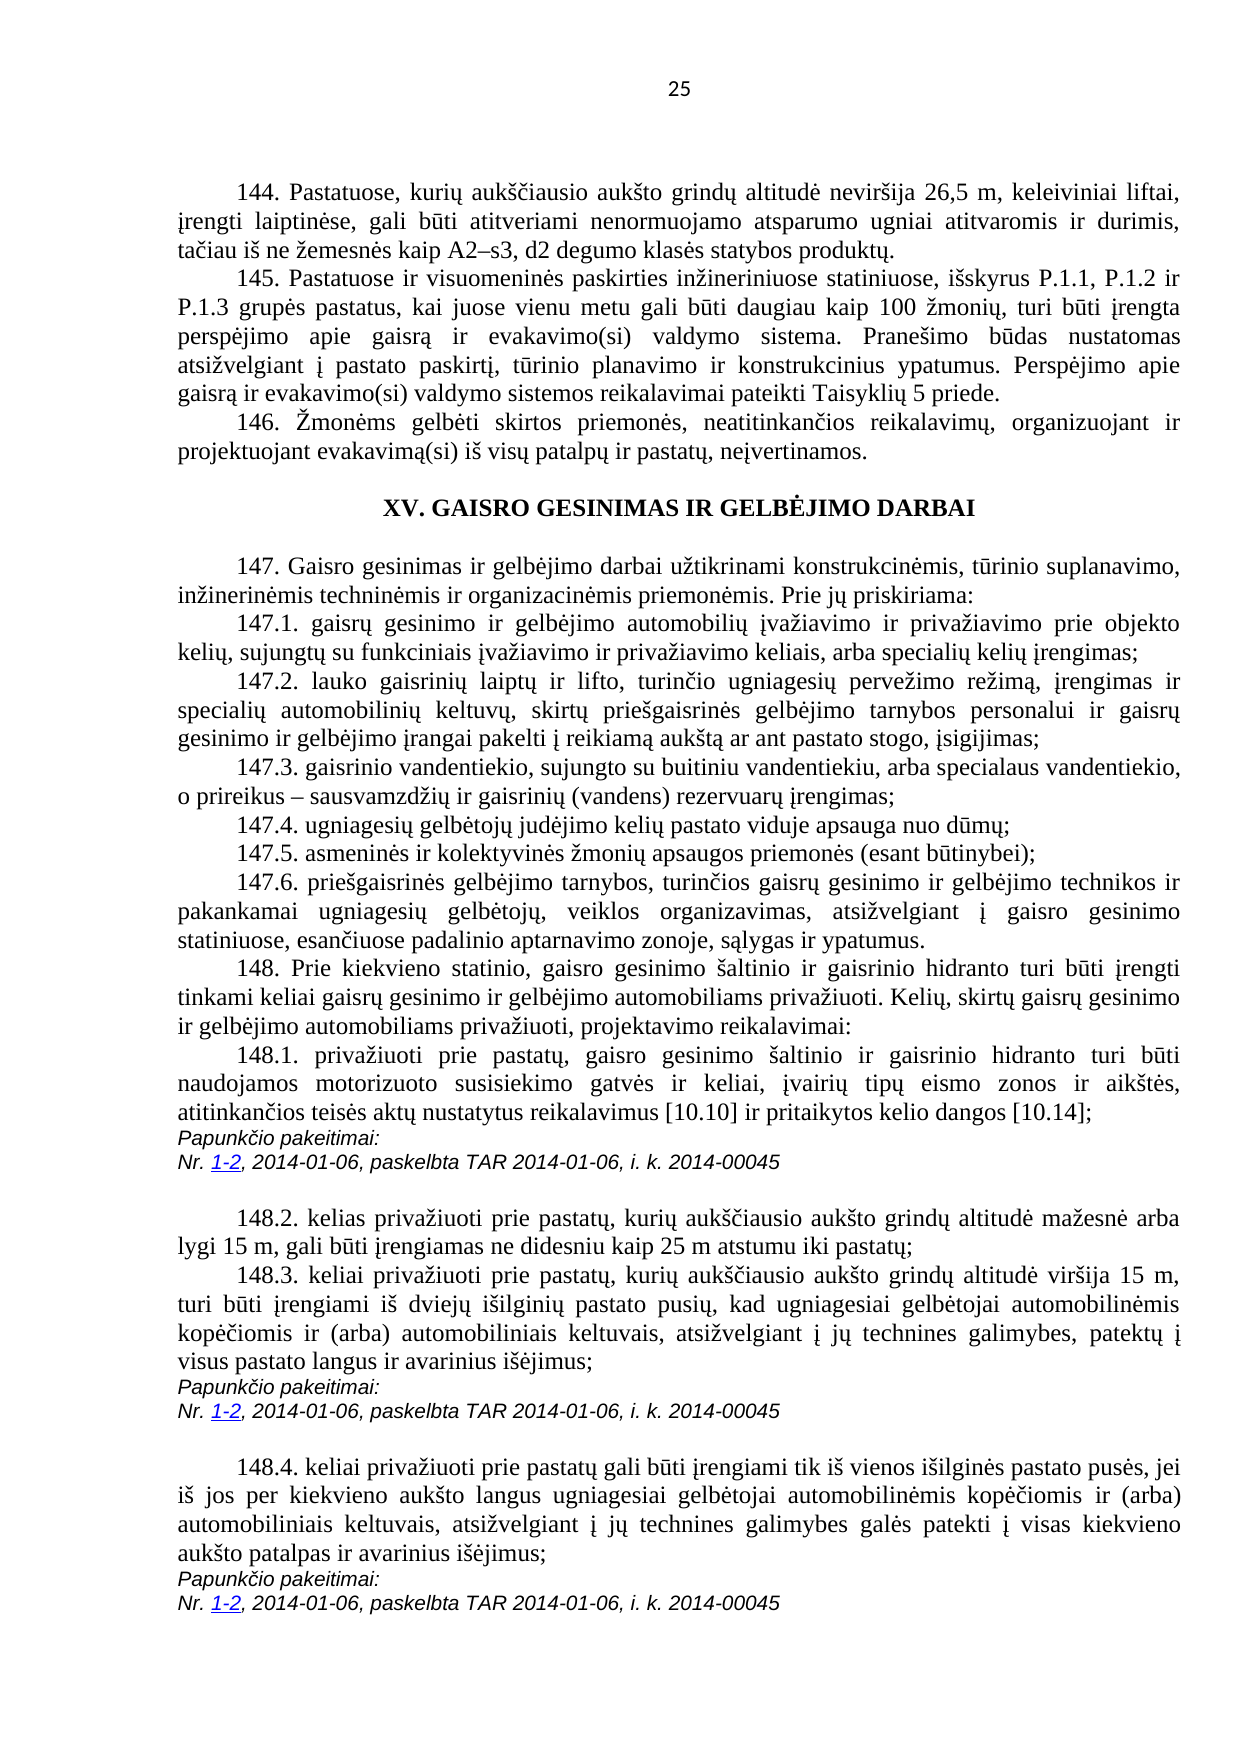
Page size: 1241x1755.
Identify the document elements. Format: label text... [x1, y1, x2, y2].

text Nr. 1-2, 2014-01-06, paskelbta TAR 2014-01-06, i. k. 2014-00045 [177, 1399, 1181, 1423]
text 147.2. lauko gaisrinių laiptų ir lifto, turinčio ugniagesių pervežimo režimą, įrengimas ir specialių automobilinių keltuvų, skirtų priešgaisrinės gelbėjimo tarnybos personalui ir gaisrų gesinimo ir gelbėjimo įrangai pakelti į reikiamą aukštą ar ant pastato stogo, įsigijimas; [177, 666, 1181, 752]
text 148.3. keliai privažiuoti prie pastatų, kurių aukščiausio aukšto grindų altitudė viršija 15 m, turi būti įrengiami iš dviejų išilginių pastato pusių, kad ugniagesiai gelbėtojai automobilinėmis kopėčiomis ir (arba) automobiliniais keltuvais, atsižvelgiant į jų technines galimybes, patektų į visus pastato langus ir avarinius išėjimus; [177, 1260, 1181, 1375]
text 148.2. kelias privažiuoti prie pastatų, kurių aukščiausio aukšto grindų altitudė mažesnė arba lygi 15 m, gali būti įrengiamas ne didesniu kaip 25 m atstumu iki pastatų; [177, 1203, 1181, 1260]
text 145. Pastatuose ir visuomeninės paskirties inžineriniuose statiniuose, išskyrus P.1.1, P.1.2 ir P.1.3 grupės pastatus, kai juose vienu metu gali būti daugiau kaip 100 žmonių, turi būti įrengta perspėjimo apie gaisrą ir evakavimo(si) valdymo sistema. Pranešimo būdas nustatomas atsižvelgiant į pastato paskirtį, tūrinio planavimo ir konstrukcinius ypatumus. Perspėjimo apie gaisrą ir evakavimo(si) valdymo sistemos reikalavimai pateikti Taisyklių 5 priede. [177, 263, 1181, 407]
text 147.6. priešgaisrinės gelbėjimo tarnybos, turinčios gaisrų gesinimo ir gelbėjimo technikos ir pakankamai ugniagesių gelbėtojų, veiklos organizavimas, atsižvelgiant į gaisro gesinimo statiniuose, esančiuose padalinio aptarnavimo zonoje, sąlygas ir ypatumus. [177, 867, 1181, 953]
text Papunkčio pakeitimai: [177, 1375, 1181, 1399]
text 146. Žmonėms gelbėti skirtos priemonės, neatitinkančios reikalavimų, organizuojant ir projektuojant evakavimą(si) iš visų patalpų ir pastatų, neįvertinamos. [177, 407, 1181, 465]
text 147.1. gaisrų gesinimo ir gelbėjimo automobilių įvažiavimo ir privažiavimo prie objekto kelių, sujungtų su funkciniais įvažiavimo ir privažiavimo keliais, arba specialių kelių įrengimas; [177, 608, 1181, 666]
text 147. Gaisro gesinimas ir gelbėjimo darbai užtikrinami konstrukcinėmis, tūrinio suplanavimo, inžinerinėmis techninėmis ir organizacinėmis priemonėmis. Prie jų priskiriama: [177, 551, 1181, 608]
text Nr. 1-2, 2014-01-06, paskelbta TAR 2014-01-06, i. k. 2014-00045 [177, 1591, 1181, 1615]
text Nr. 1-2, 2014-01-06, paskelbta TAR 2014-01-06, i. k. 2014-00045 [177, 1150, 1181, 1174]
text 148. Prie kiekvieno statinio, gaisro gesinimo šaltinio ir gaisrinio hidranto turi būti įrengti tinkami keliai gaisrų gesinimo ir gelbėjimo automobiliams privažiuoti. Kelių, skirtų gaisrų gesinimo ir gelbėjimo automobiliams privažiuoti, projektavimo reikalavimai: [177, 953, 1181, 1040]
text 147.4. ugniagesių gelbėtojų judėjimo kelių pastato viduje apsauga nuo dūmų; [177, 810, 1181, 838]
text 147.5. asmeninės ir kolektyvinės žmonių apsaugos priemonės (esant būtinybei); [177, 838, 1181, 867]
text Papunkčio pakeitimai: [177, 1126, 1181, 1150]
text Papunkčio pakeitimai: [177, 1567, 1181, 1591]
text XV. GAISRO GESINIMAS IR GELBĖJIMO DARBAI [177, 493, 1181, 522]
text 144. Pastatuose, kurių aukščiausio aukšto grindų altitudė neviršija 26,5 m, keleiviniai liftai, įrengti laiptinėse, gali būti atitveriami nenormuojamo atsparumo ugniai atitvaromis ir durimis, tačiau iš ne žemesnės kaip A2–s3, d2 degumo klasės statybos produktų. [177, 177, 1181, 263]
text 148.1. privažiuoti prie pastatų, gaisro gesinimo šaltinio ir gaisrinio hidranto turi būti naudojamos motorizuoto susisiekimo gatvės ir keliai, įvairių tipų eismo zonos ir aikštės, atitinkančios teisės aktų nustatytus reikalavimus [10.10] ir pritaikytos kelio dangos [10.14]; [177, 1040, 1181, 1126]
text 147.3. gaisrinio vandentiekio, sujungto su buitiniu vandentiekiu, arba specialaus vandentiekio, o prireikus – sausvamzdžių ir gaisrinių (vandens) rezervuarų įrengimas; [177, 752, 1181, 810]
text 148.4. keliai privažiuoti prie pastatų gali būti įrengiami tik iš vienos išilginės pastato pusės, jei iš jos per kiekvieno aukšto langus ugniagesiai gelbėtojai automobilinėmis kopėčiomis ir (arba) automobiliniais keltuvais, atsižvelgiant į jų technines galimybes galės patekti į visas kiekvieno aukšto patalpas ir avarinius išėjimus; [177, 1452, 1181, 1567]
